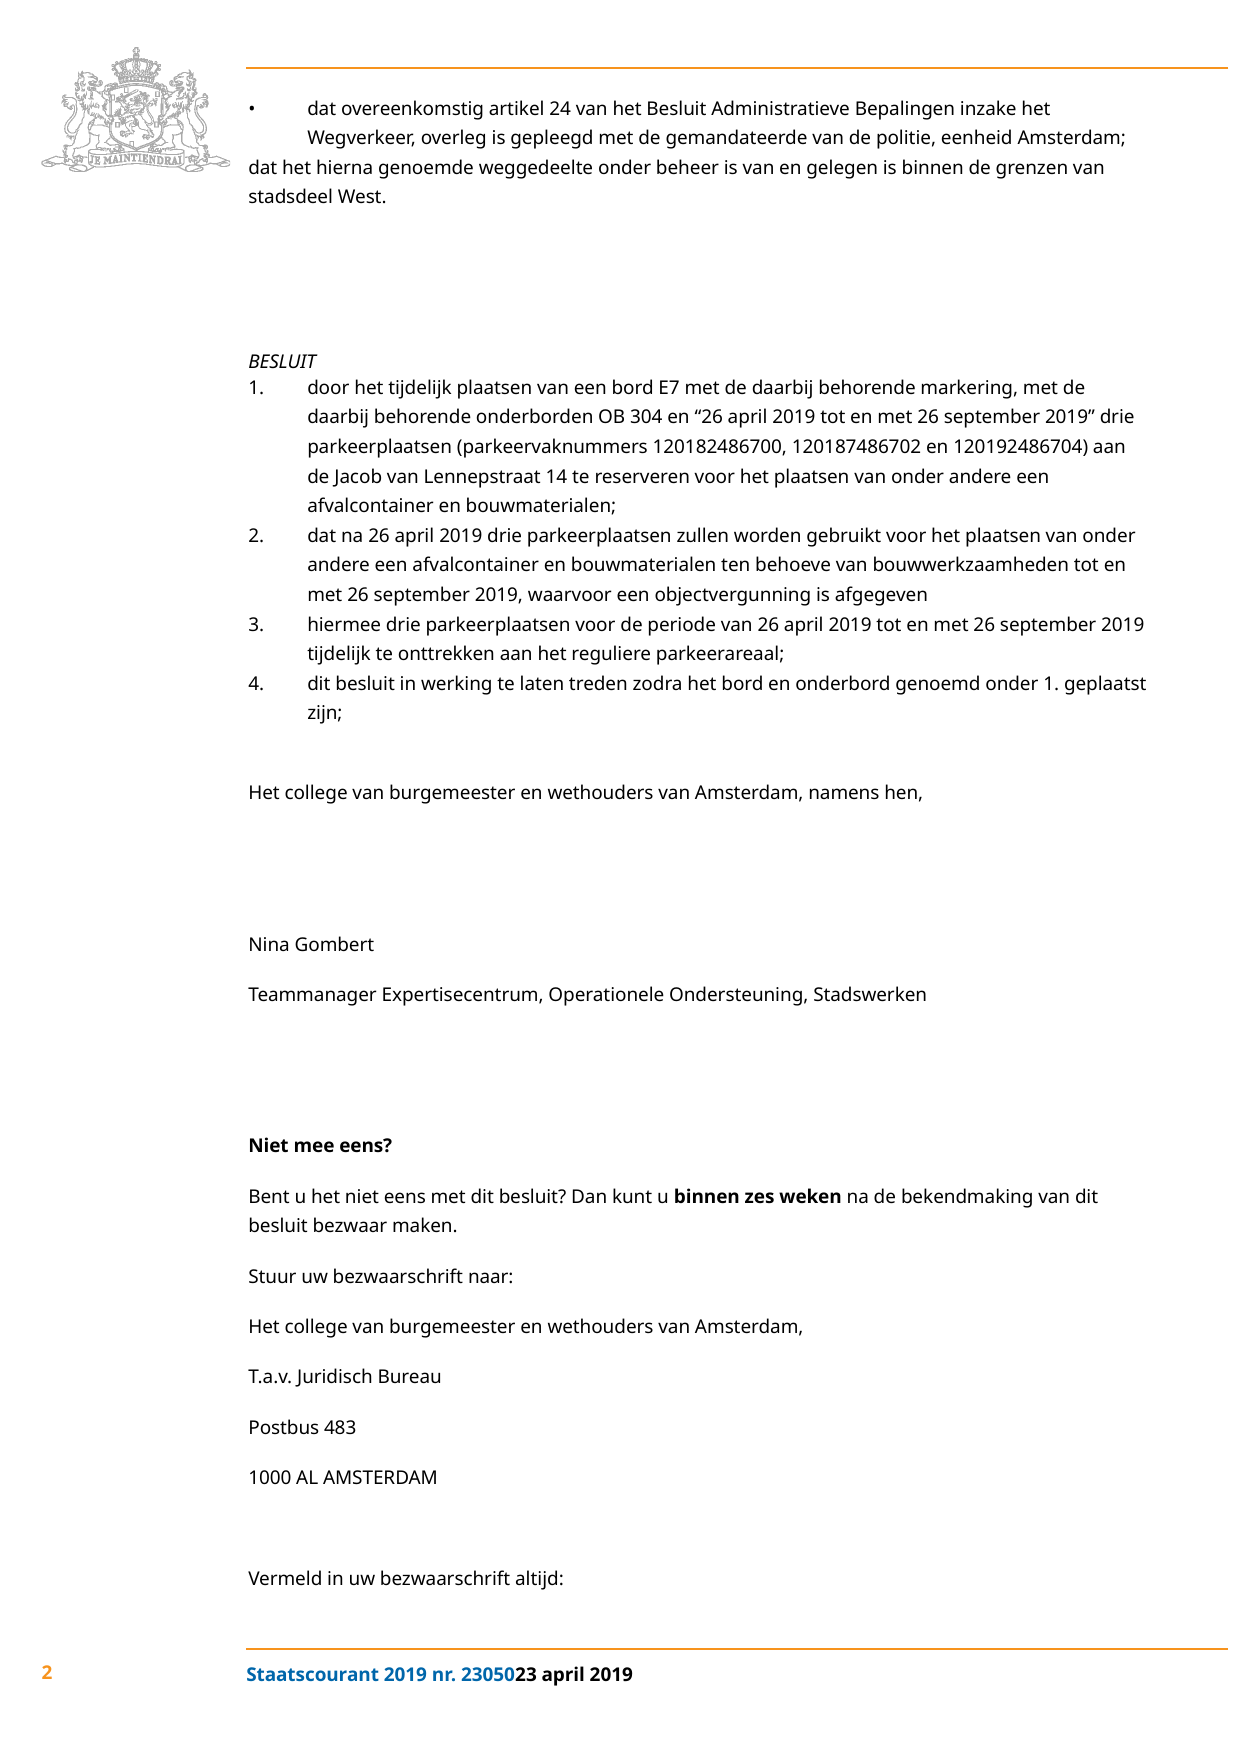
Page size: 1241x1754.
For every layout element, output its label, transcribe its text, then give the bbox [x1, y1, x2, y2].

text Postbus 483 [248, 1414, 1152, 1440]
list dat overeenkomstig artikel 24 van het Besluit Administratieve Bepalingen inzake het Wegverkeer, overleg is gepleegd met de gemandateerde van de politie, eenheid Amsterdam; [248, 95, 1152, 150]
list dit besluit in werking te laten treden zodra het bord en onderbord genoemd onder 1. geplaatst zijn; [248, 670, 1152, 725]
text BESLUIT [248, 348, 1152, 374]
text T.a.v. Juridisch Bureau [248, 1364, 1152, 1389]
text Nina Gombert [248, 931, 1152, 956]
text Stuur uw bezwaarschrift naar: [248, 1263, 1152, 1288]
text Het college van burgemeester en wethouders van Amsterdam, [248, 1313, 1152, 1339]
text Het college van burgemeester en wethouders van Amsterdam, namens hen, [248, 779, 1152, 805]
text Bent u het niet eens met dit besluit? Dan kunt u binnen zes weken na de bekendmaking van dit besluit bezwaar maken. [248, 1183, 1152, 1238]
text Teammanager Expertisecentrum, Operationele Ondersteuning, Stadswerken [248, 981, 1152, 1007]
picture [41, 47, 231, 172]
list door het tijdelijk plaatsen van een bord E7 met de daarbij behorende markering, met de daarbij behorende onderborden OB 304 en “26 april 2019 tot en met 26 september 2019” drie parkeerplaatsen (parkeervaknummers 120182486700, 120187486702 en 120192486704) aan de Jacob van Lennepstraat 14 te reserveren voor het plaatsen van onder andere een afvalcontainer en bouwmaterialen; [248, 374, 1152, 518]
list dat na 26 april 2019 drie parkeerplaatsen zullen worden gebruikt voor het plaatsen van onder andere een afvalcontainer en bouwmaterialen ten behoeve van bouwwerkzaamheden tot en met 26 september 2019, waarvoor een objectvergunning is afgegeven [248, 522, 1152, 607]
list hiermee drie parkeerplaatsen voor de periode van 26 april 2019 tot en met 26 september 2019 tijdelijk te onttrekken aan het reguliere parkeerareaal; [248, 611, 1152, 666]
text Vermeld in uw bezwaarschrift altijd: [248, 1565, 1152, 1591]
text 1000 AL AMSTERDAM [248, 1464, 1152, 1490]
text dat het hierna genoemde weggedeelte onder beheer is van en gelegen is binnen de grenzen van stadsdeel West. [248, 154, 1152, 209]
text Niet mee eens? [248, 1132, 1152, 1158]
